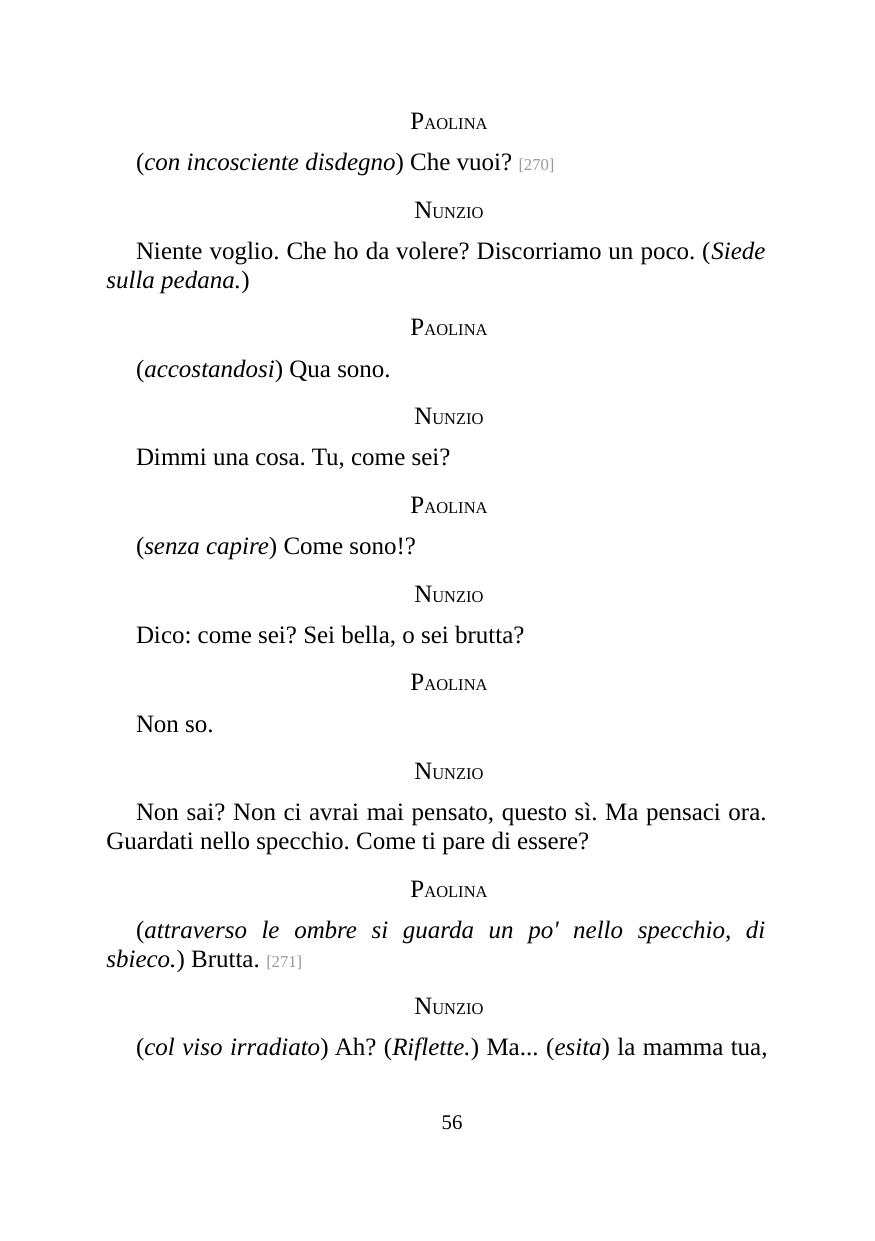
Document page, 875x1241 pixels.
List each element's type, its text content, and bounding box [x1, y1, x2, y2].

text Nunzio [106, 991, 768, 1020]
text Non sai? Non ci avrai mai pensato, questo sì. Ma pensaci ora. Guardati nello specchio. Come ti pare di essere? [106, 797, 768, 855]
text Nunzio [106, 195, 768, 224]
text (con incosciente disdegno) Che vuoi? [270] [106, 147, 768, 176]
text Paolina [106, 874, 768, 902]
text Paolina [106, 490, 768, 519]
text Dimmi una cosa. Tu, come sei? [106, 442, 768, 471]
text Nunzio [106, 579, 768, 607]
text Paolina [106, 106, 768, 135]
text Paolina [106, 667, 768, 696]
text (senza capire) Come sono!? [106, 531, 768, 560]
text (accostandosi) Qua sono. [106, 354, 768, 382]
text Paolina [106, 312, 768, 341]
text (col viso irradiato) Ah? (Riflette.) Ma... (esita) la mamma tua, [106, 1032, 768, 1061]
text Nunzio [106, 401, 768, 430]
text Dico: come sei? Sei bella, o sei brutta? [106, 620, 768, 649]
text Niente voglio. Che ho da volere? Discorriamo un poco. (Siede sulla pedana.) [106, 236, 768, 294]
text Non so. [106, 709, 768, 737]
text (attraverso le ombre si guarda un po' nello specchio, di sbieco.) Brutta. [271] [106, 915, 768, 972]
text Nunzio [106, 756, 768, 785]
